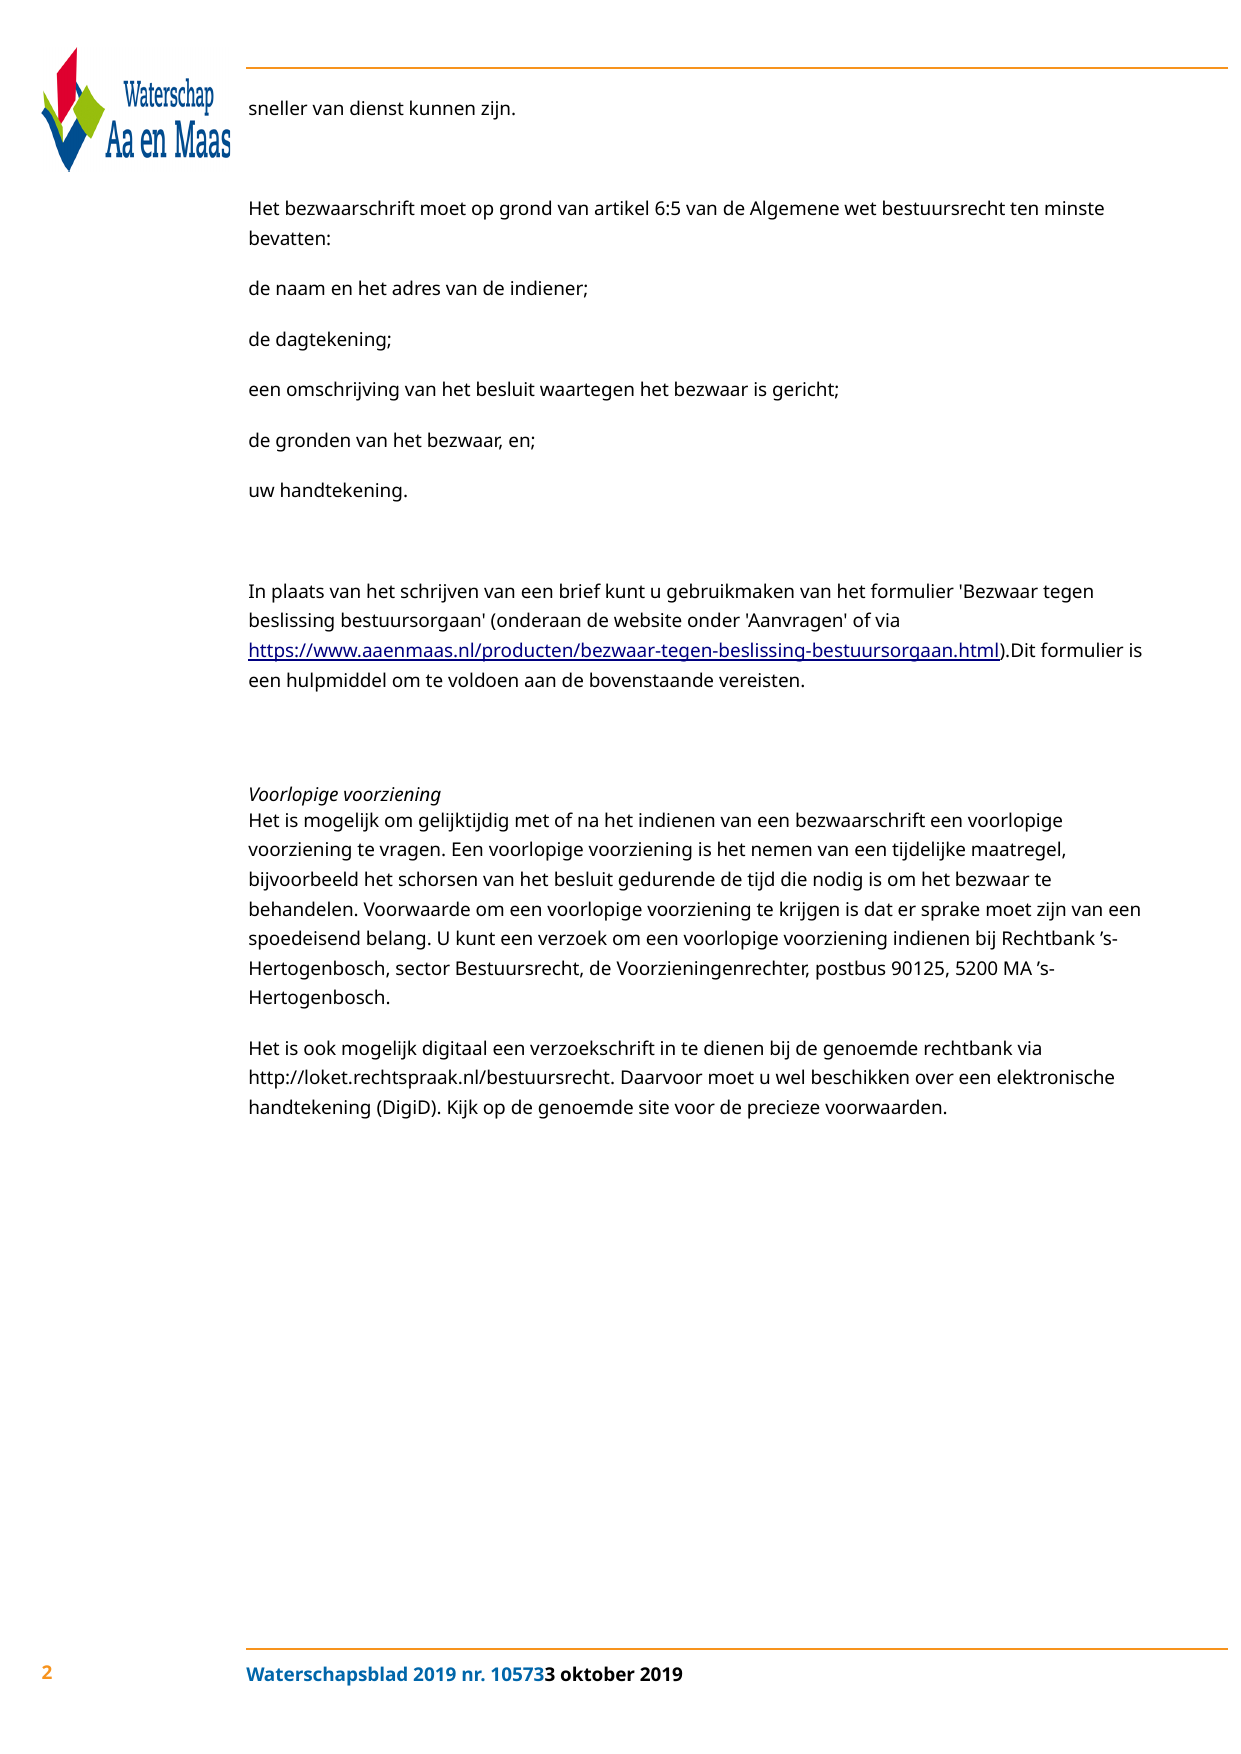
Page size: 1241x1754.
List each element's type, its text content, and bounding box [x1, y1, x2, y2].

text de naam en het adres van de indiener; [248, 276, 1152, 301]
text In plaats van het schrijven van een brief kunt u gebruikmaken van het formulier 'Bezwaar tegen beslissing bestuursorgaan' (onderaan de website onder 'Aanvragen' of via https://www.aaenmaas.nl/producten/bezwaar-tegen-beslissing-bestuursorgaan.html).Dit formulier is een hulpmiddel om te voldoen aan de bovenstaande vereisten. [248, 578, 1152, 693]
text sneller van dienst kunnen zijn. [248, 95, 1152, 121]
picture [41, 47, 231, 172]
text Het bezwaarschrift moet op grond van artikel 6:5 van de Algemene wet bestuursrecht ten minste bevatten: [248, 196, 1152, 251]
text een omschrijving van het besluit waartegen het bezwaar is gericht; [248, 376, 1152, 402]
text Voorlopige voorziening [248, 781, 1152, 807]
text de gronden van het bezwaar, en; [248, 427, 1152, 453]
text Het is mogelijk om gelijktijdig met of na het indienen van een bezwaarschrift een voorlopige voorziening te vragen. Een voorlopige voorziening is het nemen van een tijdelijke maatregel, bijvoorbeeld het schorsen van het besluit gedurende de tijd die nodig is om het bezwaar te behandelen. Voorwaarde om een voorlopige voorziening te krijgen is dat er sprake moet zijn van een spoedeisend belang. U kunt een verzoek om een voorlopige voorziening indienen bij Rechtbank ’s-Hertogenbosch, sector Bestuursrecht, de Voorzieningenrechter, postbus 90125, 5200 MA ’s-Hertogenbosch. [248, 807, 1152, 1010]
text Het is ook mogelijk digitaal een verzoekschrift in te dienen bij de genoemde rechtbank via http://loket.rechtspraak.nl/bestuursrecht. Daarvoor moet u wel beschikken over een elektronische handtekening (DigiD). Kijk op de genoemde site voor de precieze voorwaarden. [248, 1035, 1152, 1120]
text de dagtekening; [248, 326, 1152, 352]
text uw handtekening. [248, 477, 1152, 503]
